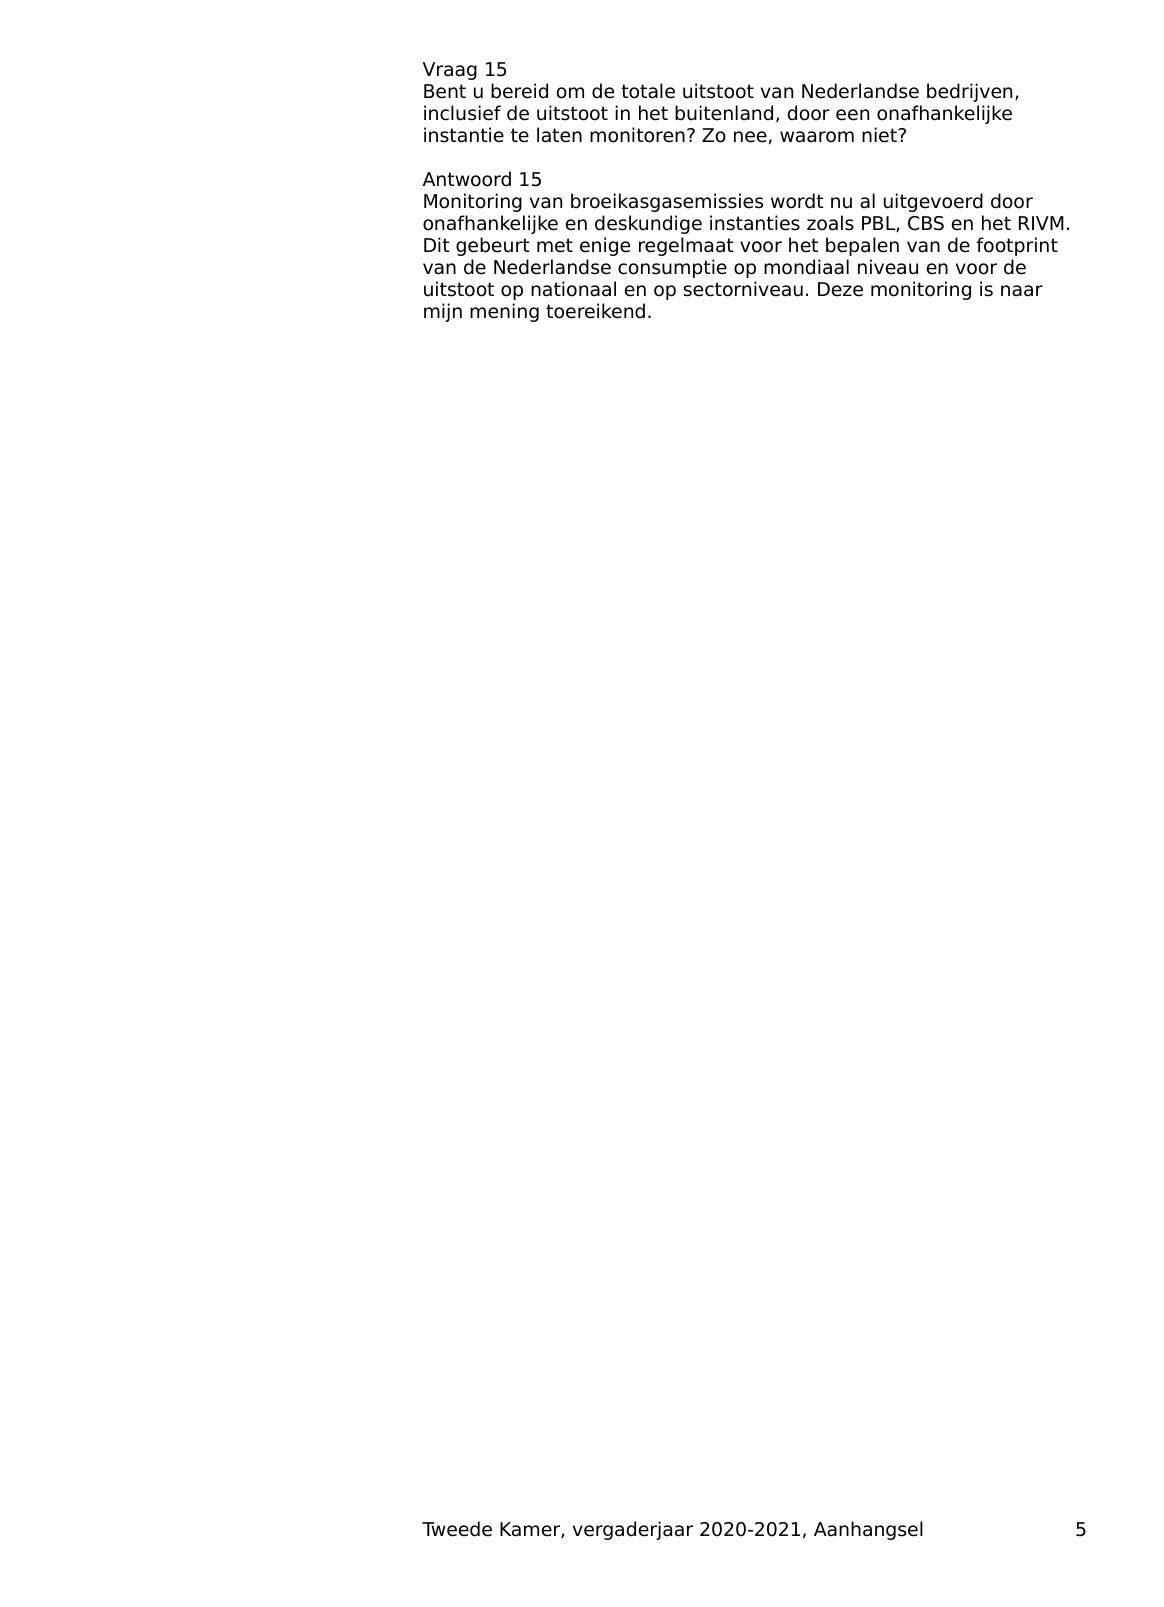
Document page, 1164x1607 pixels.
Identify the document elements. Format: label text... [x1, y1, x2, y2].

text Antwoord 15 [422, 169, 1087, 191]
text Monitoring van broeikasgasemissies wordt nu al uitgevoerd door onafhankelijke en deskundige instanties zoals PBL, CBS en het RIVM. Dit gebeurt met enige regelmaat voor het bepalen van de footprint van de Nederlandse consumptie op mondiaal niveau en voor de uitstoot op nationaal en op sectorniveau. Deze monitoring is naar mijn mening toereikend. [422, 191, 1087, 323]
text Bent u bereid om de totale uitstoot van Nederlandse bedrijven, inclusief de uitstoot in het buitenland, door een onafhankelijke instantie te laten monitoren? Zo nee, waarom niet? [422, 81, 1087, 147]
text Vraag 15 [422, 59, 1087, 81]
